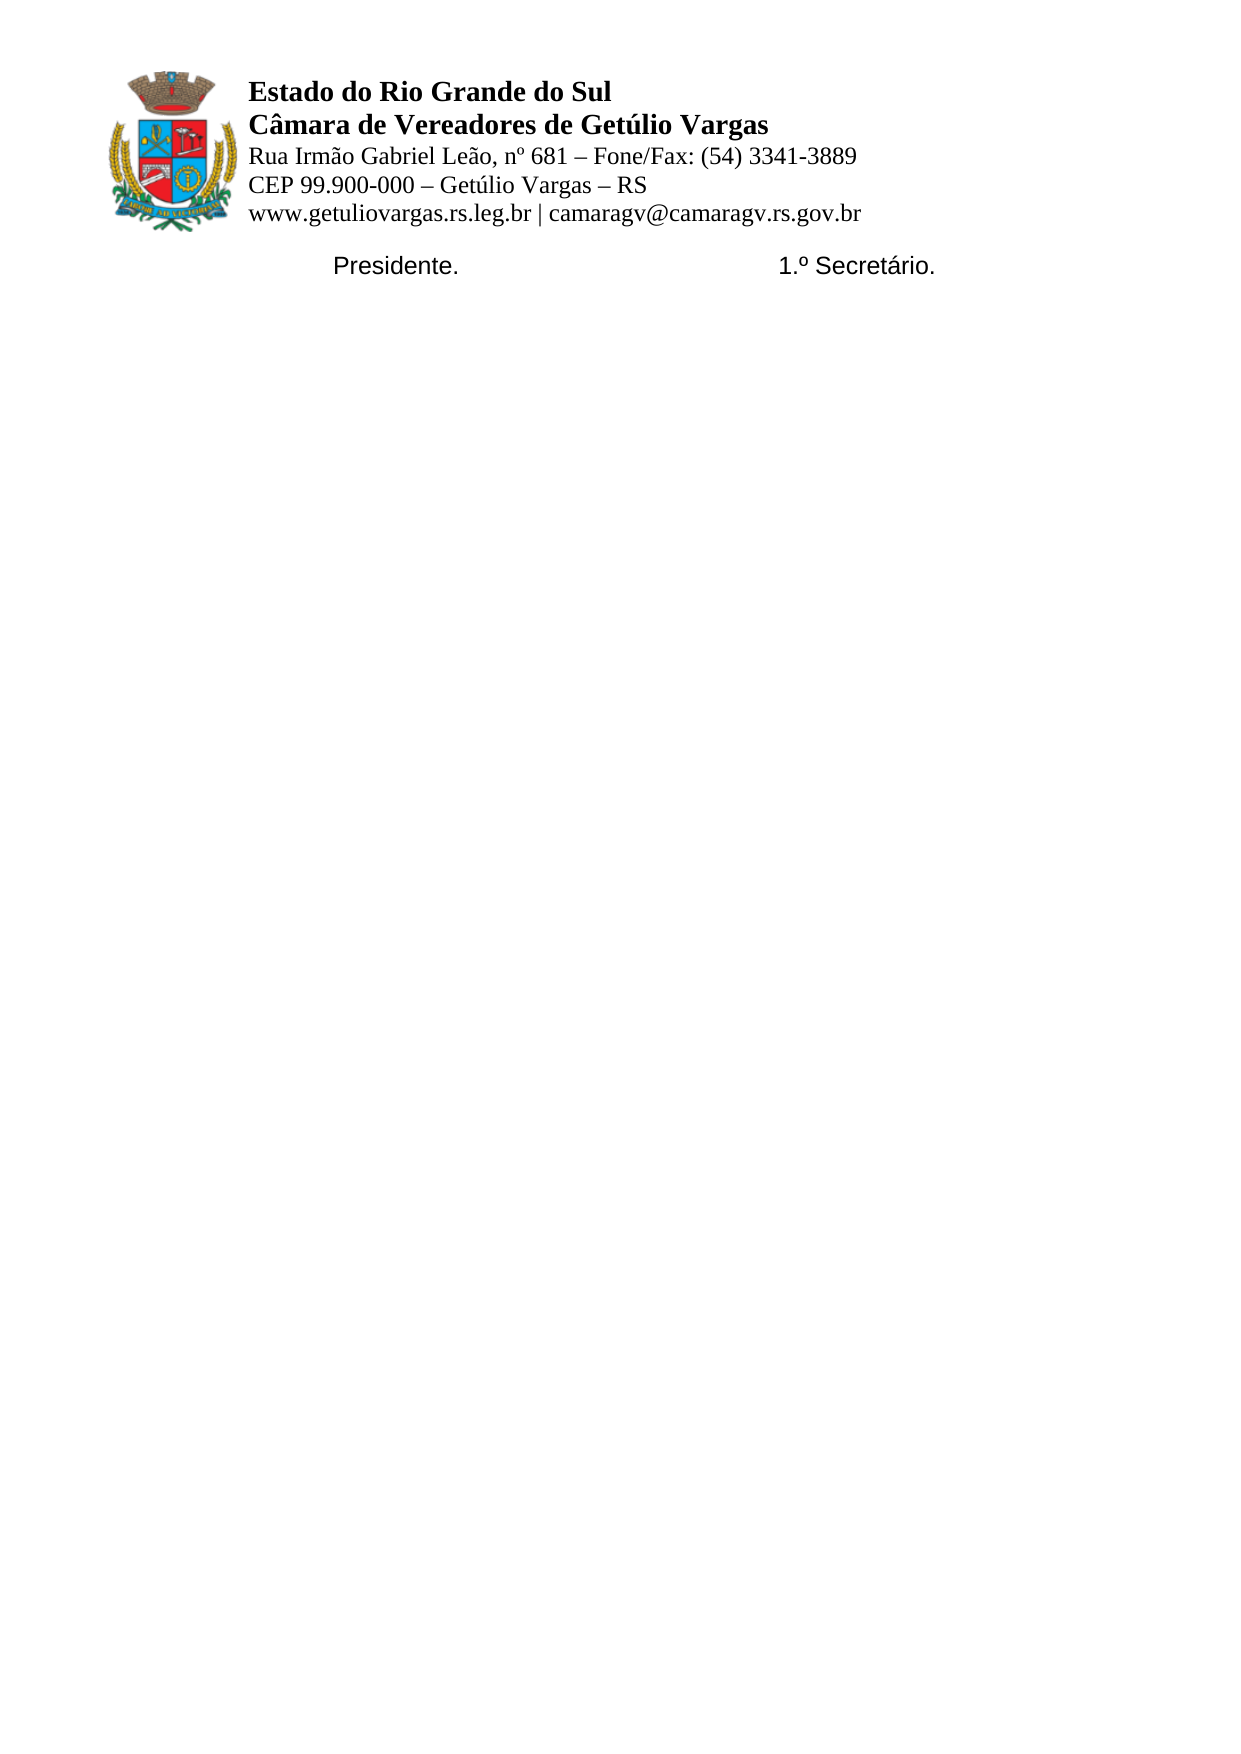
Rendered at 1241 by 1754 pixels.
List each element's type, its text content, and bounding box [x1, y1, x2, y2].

text Presidente. 1.º Secretário. [159, 251, 1092, 280]
